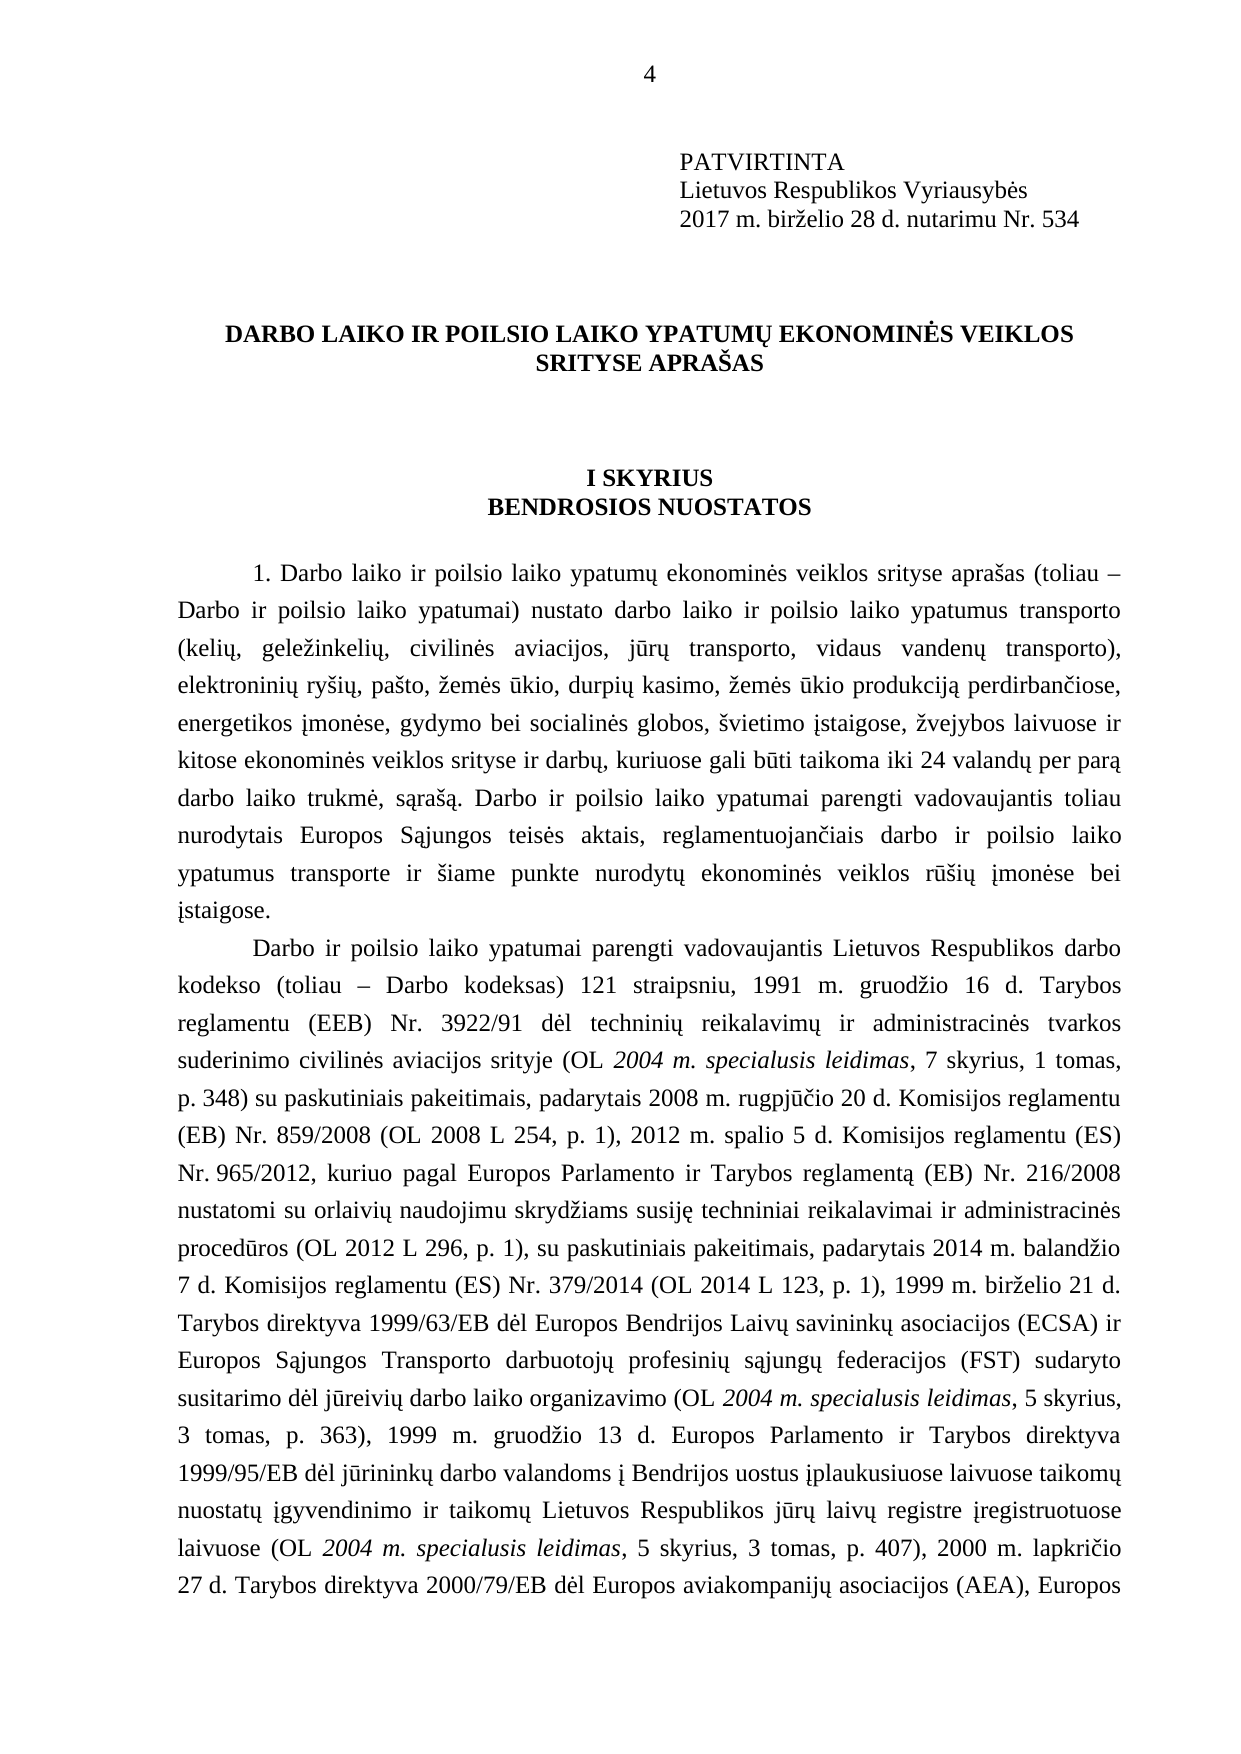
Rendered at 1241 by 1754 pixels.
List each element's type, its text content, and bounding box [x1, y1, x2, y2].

text I SKYRIUS [177, 463, 1122, 492]
text DARBO LAIKO IR POILSIO LAIKO YPATUMŲ EKONOMINĖS VEIKLOS SRITYSE APRAŠAS [177, 319, 1122, 377]
text Darbo ir poilsio laiko ypatumai parengti vadovaujantis Lietuvos Respublikos darbo kodekso (toliau – Darbo kodeksas) 121 straipsniu, 1991 m. gruodžio 16 d. Tarybos reglamentu (EEB) Nr. 3922/91 dėl techninių reikalavimų ir administracinės tvarkos suderinimo civilinės aviacijos srityje (OL 2004 m. specialusis leidimas, 7 skyrius, 1 tomas, p. 348) su paskutiniais pakeitimais, padarytais 2008 m. rugpjūčio 20 d. Komisijos reglamentu (EB) Nr. 859/2008 (OL 2008 L 254, p. 1), 2012 m. spalio 5 d. Komisijos reglamentu (ES) Nr. 965/2012, kuriuo pagal Europos Parlamento ir Tarybos reglamentą (EB) Nr. 216/2008 nustatomi su orlaivių naudojimu skrydžiams susiję techniniai reikalavimai ir administracinės procedūros (OL 2012 L 296, p. 1), su paskutiniais pakeitimais, padarytais 2014 m. balandžio 7 d. Komisijos reglamentu (ES) Nr. 379/2014 (OL 2014 L 123, p. 1), 1999 m. birželio 21 d. Tarybos direktyva 1999/63/EB dėl Europos Bendrijos Laivų savininkų asociacijos (ECSA) ir Europos Sąjungos Transporto darbuotojų profesinių sąjungų federacijos (FST) sudaryto susitarimo dėl jūreivių darbo laiko organizavimo (OL 2004 m. specialusis leidimas, 5 skyrius, 3 tomas, p. 363), 1999 m. gruodžio 13 d. Europos Parlamento ir Tarybos direktyva 1999/95/EB dėl jūrininkų darbo valandoms į Bendrijos uostus įplaukusiuose laivuose taikomų nuostatų įgyvendinimo ir taikomų Lietuvos Respublikos jūrų laivų registre įregistruotuose laivuose (OL 2004 m. specialusis leidimas, 5 skyrius, 3 tomas, p. 407), 2000 m. lapkričio 27 d. Tarybos direktyva 2000/79/EB dėl Europos aviakompanijų asociacijos (AEA), Europos [177, 924, 1122, 1599]
text PATVIRTINTA Lietuvos Respublikos Vyriausybės 2017 m. birželio 28 d. nutarimu Nr. 534 [679, 147, 1122, 233]
text 1. Darbo laiko ir poilsio laiko ypatumų ekonominės veiklos srityse aprašas (toliau – Darbo ir poilsio laiko ypatumai) nustato darbo laiko ir poilsio laiko ypatumus transporto (kelių, geležinkelių, civilinės aviacijos, jūrų transporto, vidaus vandenų transporto), elektroninių ryšių, pašto, žemės ūkio, durpių kasimo, žemės ūkio produkciją perdirbančiose, energetikos įmonėse, gydymo bei socialinės globos, švietimo įstaigose, žvejybos laivuose ir kitose ekonominės veiklos srityse ir darbų, kuriuose gali būti taikoma iki 24 valandų per parą darbo laiko trukmė, sąrašą. Darbo ir poilsio laiko ypatumai parengti vadovaujantis toliau nurodytais Europos Sąjungos teisės aktais, reglamentuojančiais darbo ir poilsio laiko ypatumus transporte ir šiame punkte nurodytų ekonominės veiklos rūšių įmonėse bei įstaigose. [177, 549, 1122, 924]
text BENDROSIOS NUOSTATOS [177, 492, 1122, 521]
